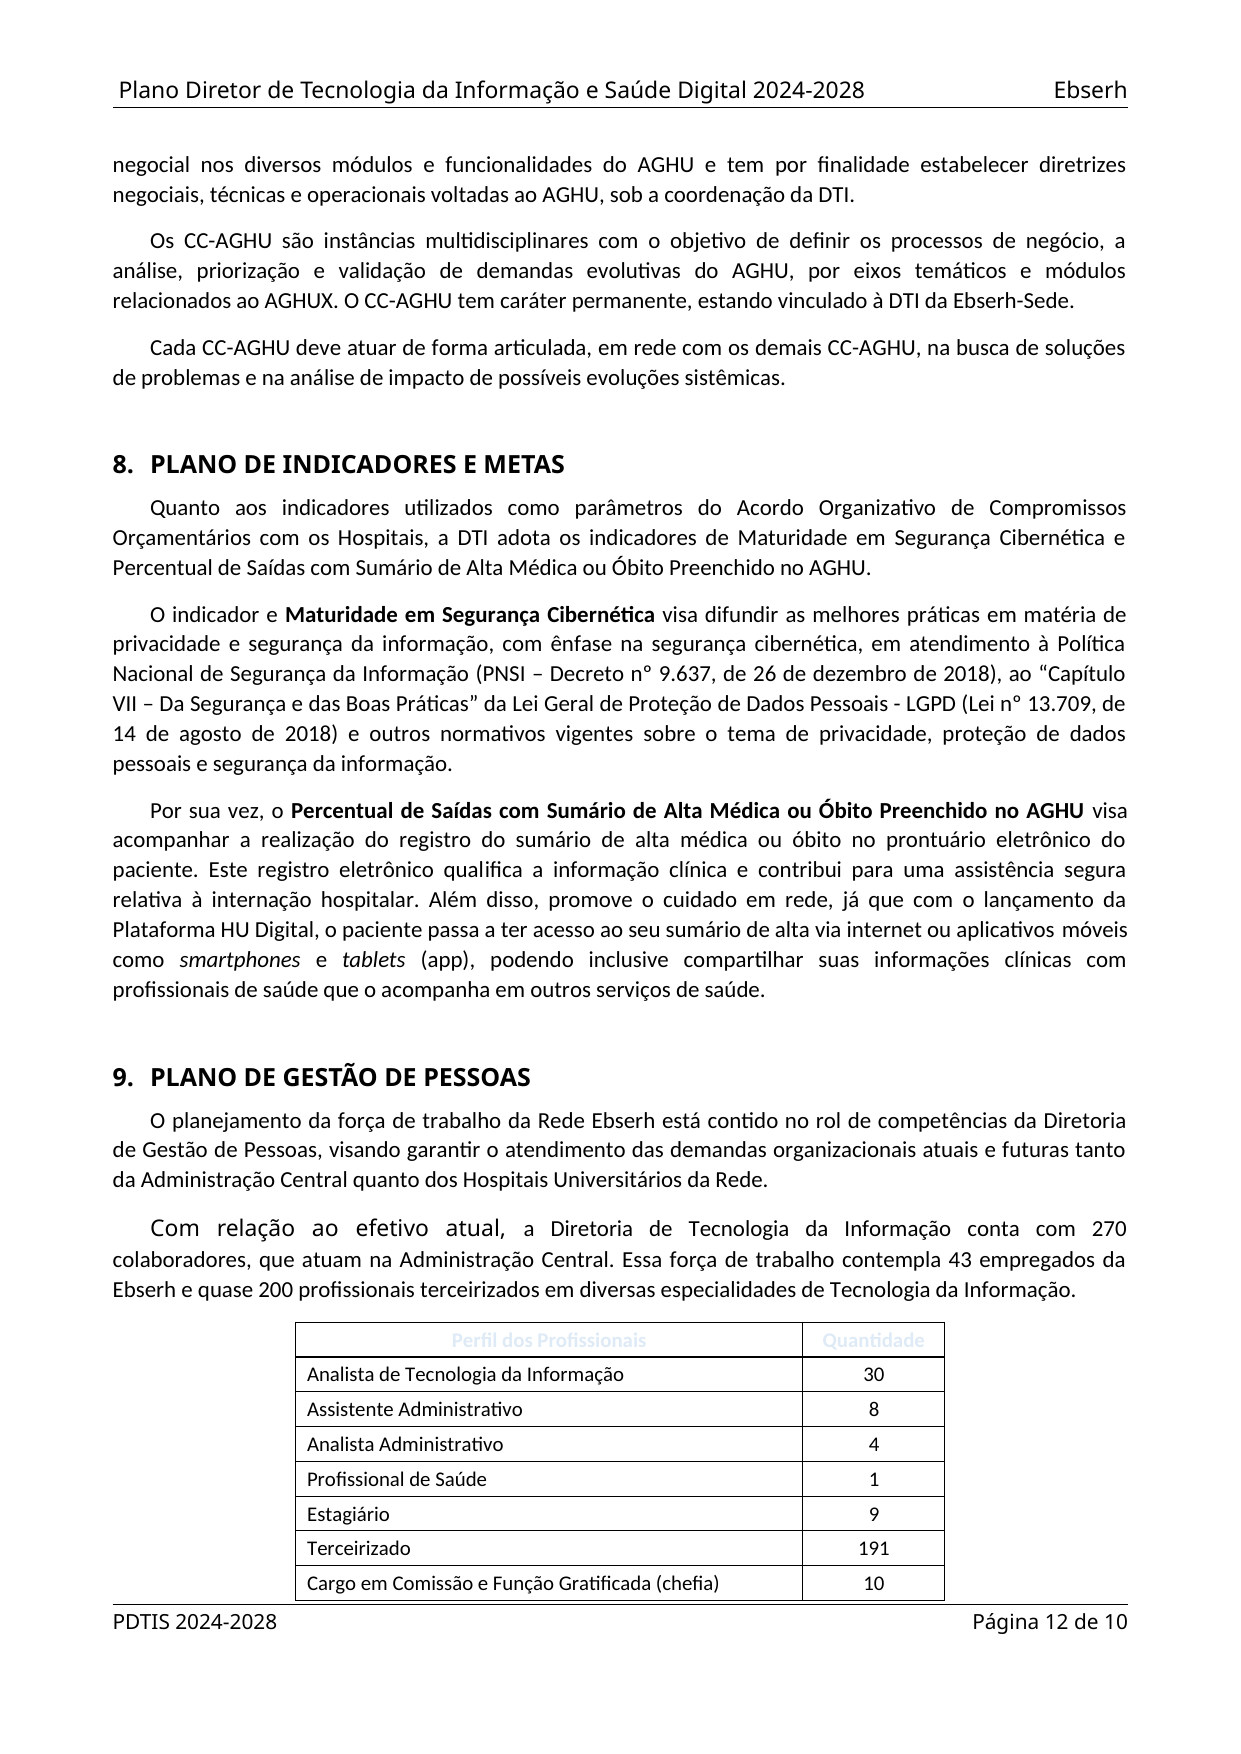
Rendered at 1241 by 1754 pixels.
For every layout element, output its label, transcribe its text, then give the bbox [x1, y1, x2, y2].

table_cell 8 [803, 1392, 944, 1426]
table_header Quantidade [803, 1323, 944, 1356]
table_cell Analista de Tecnologia da Informação [296, 1358, 802, 1391]
table_cell 9 [803, 1497, 944, 1530]
text Com relação ao efetivo atual, a Diretoria de Tecnologia da Informação conta com 270 colaboradores, que atuam na Administração Central. Essa força de trabalho contempla 43 empregados da Ebserh e quase 200 profissionais terceirizados em diversas especialidades de Tecnologia da Informação. [112, 1212, 1128, 1303]
table_cell 191 [803, 1531, 944, 1565]
table_cell Terceirizado [296, 1531, 802, 1565]
table_header Perfil dos Profissionais [296, 1323, 802, 1356]
text negocial nos diversos módulos e funcionalidades do AGHU e tem por finalidade estabelecer diretrizes negociais, técnicas e operacionais voltadas ao AGHU, sob a coordenação da DTI. [112, 150, 1128, 208]
table_cell 30 [803, 1358, 944, 1391]
table_cell 1 [803, 1462, 944, 1496]
text O planejamento da força de trabalho da Rede Ebserh está contido no rol de competências da Diretoria de Gestão de Pessoas, visando garantir o atendimento das demandas organizacionais atuais e futuras tanto da Administração Central quanto dos Hospitais Universitários da Rede. [112, 1106, 1128, 1193]
table_cell Assistente Administrativo [296, 1392, 802, 1426]
text O indicador e Maturidade em Segurança Cibernética visa difundir as melhores práticas em matéria de privacidade e segurança da informação, com ênfase na segurança cibernética, em atendimento à Política Nacional de Segurança da Informação (PNSI – Decreto nº 9.637, de 26 de dezembro de 2018), ao “Capítulo VII – Da Segurança e das Boas Práticas” da Lei Geral de Proteção de Dados Pessoais - LGPD (Lei nº 13.709, de 14 de agosto de 2018) e outros normativos vigentes sobre o tema de privacidade, proteção de dados pessoais e segurança da informação. [112, 600, 1128, 777]
table_cell Cargo em Comissão e Função Gratificada (chefia) [296, 1566, 802, 1600]
text Os CC-AGHU são instâncias multidisciplinares com o objetivo de definir os processos de negócio, a análise, priorização e validação de demandas evolutivas do AGHU, por eixos temáticos e módulos relacionados ao AGHUX. O CC-AGHU tem caráter permanente, estando vinculado à DTI da Ebserh-Sede. [112, 226, 1128, 314]
table_cell 4 [803, 1427, 944, 1461]
list PLANO DE GESTÃO DE PESSOAS [112, 1059, 1128, 1093]
text Cada CC-AGHU deve atuar de forma articulada, em rede com os demais CC-AGHU, na busca de soluções de problemas e na análise de impacto de possíveis evoluções sistêmicas. [112, 333, 1128, 391]
table_cell Profissional de Saúde [296, 1462, 802, 1496]
list PLANO DE INDICADORES E METAS [112, 447, 1128, 481]
text Quanto aos indicadores utilizados como parâmetros do Acordo Organizativo de Compromissos Orçamentários com os Hospitais, a DTI adota os indicadores de Maturidade em Segurança Cibernética e Percentual de Saídas com Sumário de Alta Médica ou Óbito Preenchido no AGHU. [112, 493, 1128, 581]
table_cell Estagiário [296, 1497, 802, 1530]
table_cell Analista Administrativo [296, 1427, 802, 1461]
text Por sua vez, o Percentual de Saídas com Sumário de Alta Médica ou Óbito Preenchido no AGHU visa acompanhar a realização do registro do sumário de alta médica ou óbito no prontuário eletrônico do paciente. Este registro eletrônico qualifica a informação clínica e contribui para uma assistência segura relativa à internação hospitalar. Além disso, promove o cuidado em rede, já que com o lançamento da Plataforma HU Digital, o paciente passa a ter acesso ao seu sumário de alta via internet ou aplicativos móveis como smartphones e tablets (app), podendo inclusive compartilhar suas informações clínicas com profissionais de saúde que o acompanha em outros serviços de saúde. [112, 796, 1128, 1003]
table_cell 10 [803, 1566, 944, 1600]
